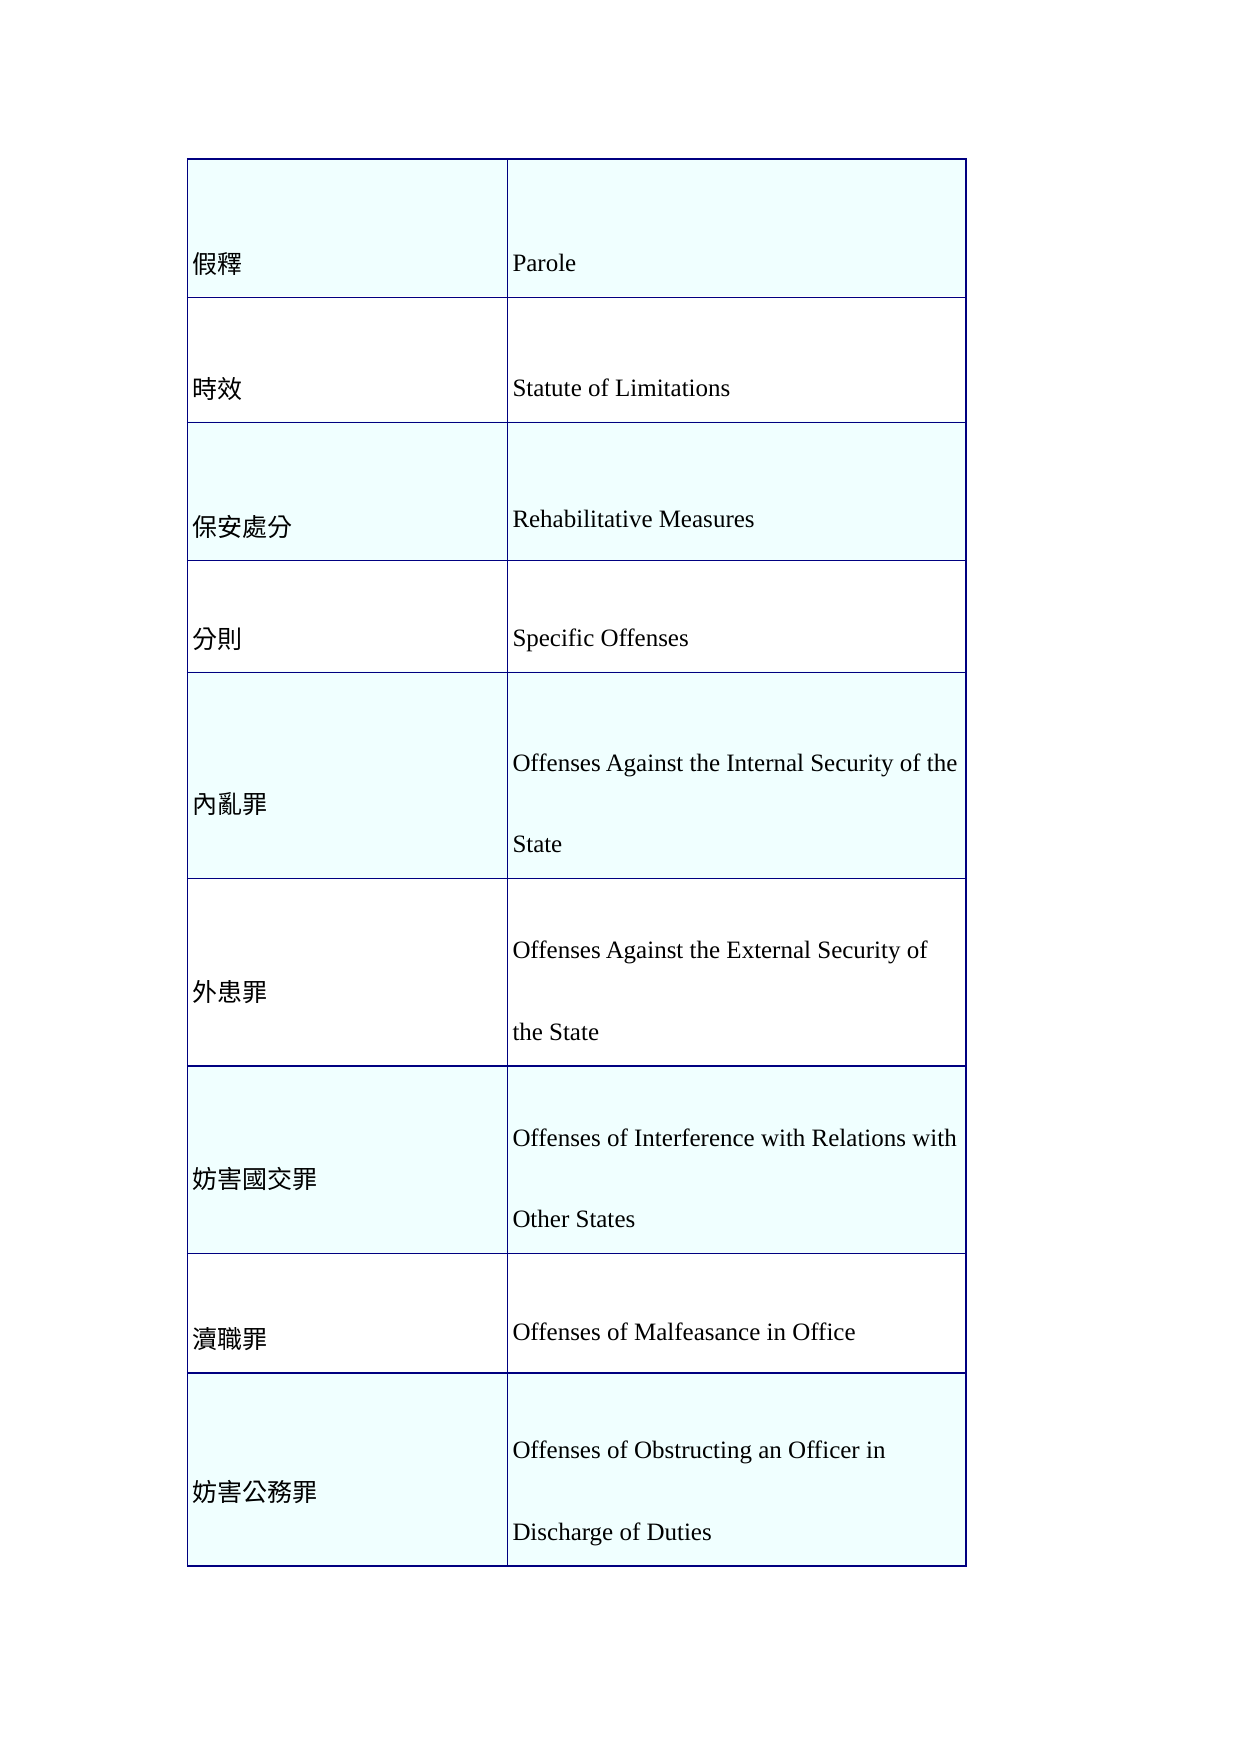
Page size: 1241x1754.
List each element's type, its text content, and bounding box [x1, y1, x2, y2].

table_cell 瀆職罪 [188, 1254, 507, 1372]
table_cell 分則 [188, 561, 507, 671]
table_cell 時效 [188, 298, 507, 421]
table_cell Offenses of Malfeasance in Office [508, 1254, 965, 1372]
table_cell Rehabilitative Measures [508, 423, 965, 560]
table_cell Statute of Limitations [508, 298, 965, 421]
table_cell 內亂罪 [188, 673, 507, 878]
table_cell Specific Offenses [508, 561, 965, 671]
table_cell Offenses of Obstructing an Officer in Discharge of Duties [508, 1374, 965, 1565]
table_cell 假釋 [188, 160, 507, 296]
table_cell Offenses of Interference with Relations with Other States [508, 1067, 965, 1253]
table_cell 保安處分 [188, 423, 507, 560]
table_cell Offenses Against the Internal Security of the State [508, 673, 965, 878]
table_cell Parole [508, 160, 965, 296]
table_cell Offenses Against the External Security of the State [508, 879, 965, 1065]
table_cell 外患罪 [188, 879, 507, 1065]
table_cell 妨害公務罪 [188, 1374, 507, 1565]
table_cell 妨害國交罪 [188, 1067, 507, 1253]
